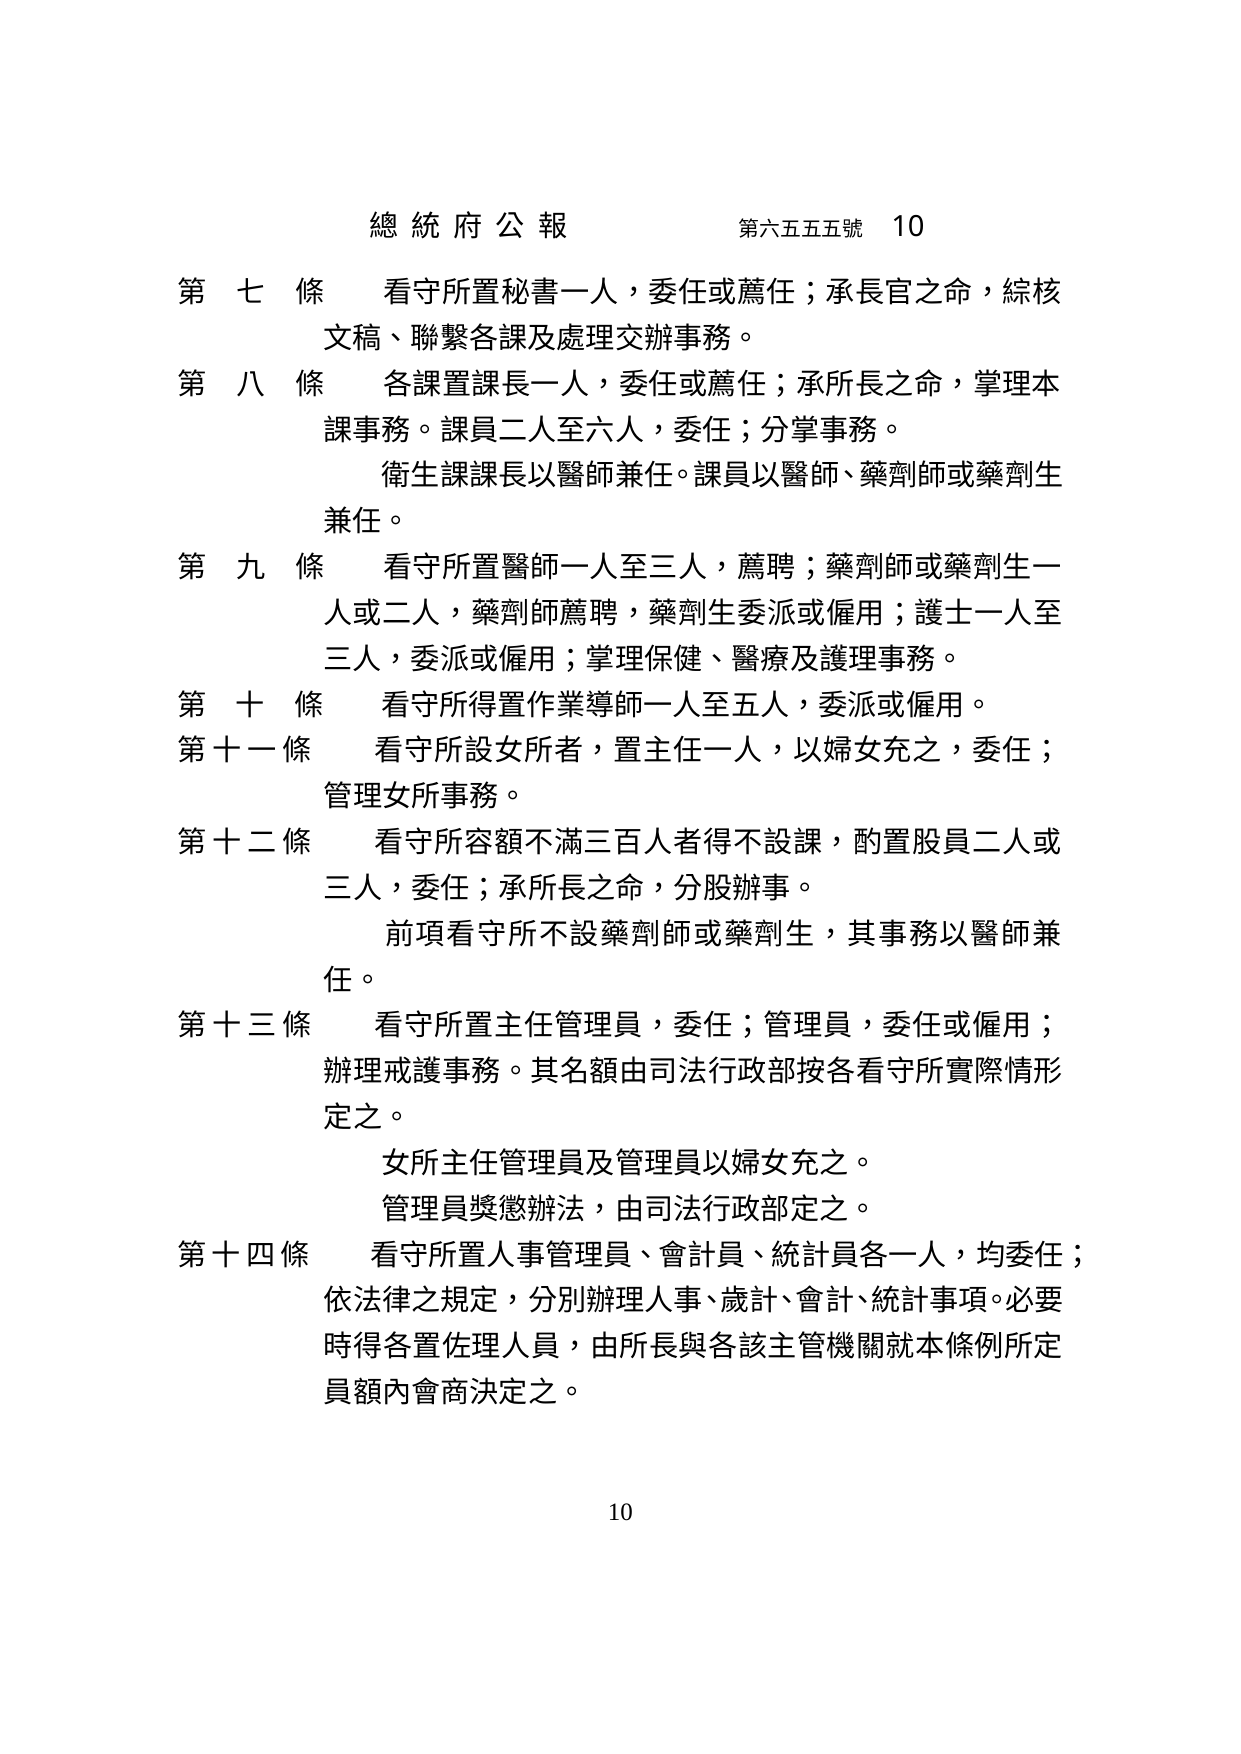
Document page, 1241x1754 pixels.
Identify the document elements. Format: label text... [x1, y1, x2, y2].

text 第 九 條 看守所置醫師一人至三人，薦聘；藥劑師或藥劑生一人或二人，藥劑師薦聘，藥劑生委派或僱用；護士一人至三人，委派或僱用；掌理保健、醫療及護理事務。 [177, 541, 1063, 678]
text 衛生課課長以醫師兼任。課員以醫師、藥劑師或藥劑生兼任。 [323, 449, 1063, 541]
text 第十三條 看守所置主任管理員，委任；管理員，委任或僱用；辦理戒護事務。其名額由司法行政部按各看守所實際情形定之。 [177, 999, 1063, 1137]
text 第十二條 看守所容額不滿三百人者得不設課，酌置股員二人或三人，委任；承所長之命，分股辦事。 [177, 816, 1063, 907]
text 管理員獎懲辦法，由司法行政部定之。 [323, 1182, 1063, 1228]
text 第 十 條 看守所得置作業導師一人至五人，委派或僱用。 [177, 678, 1063, 724]
text 第 七 條 看守所置秘書一人，委任或薦任；承長官之命，綜核文稿、聯繫各課及處理交辦事務。 [177, 266, 1063, 357]
text 第十一條 看守所設女所者，置主任一人，以婦女充之，委任；管理女所事務。 [177, 724, 1063, 816]
text 前項看守所不設藥劑師或藥劑生，其事務以醫師兼任。 [323, 907, 1063, 999]
text 第十四條 看守所置人事管理員、會計員、統計員各一人，均委任；依法律之規定，分別辦理人事、歲計、會計、統計事項。必要時得各置佐理人員，由所長與各該主管機關就本條例所定員額內會商決定之。 [177, 1228, 1063, 1412]
text 第 八 條 各課置課長一人，委任或薦任；承所長之命，掌理本課事務。課員二人至六人，委任；分掌事務。 [177, 357, 1063, 449]
text 女所主任管理員及管理員以婦女充之。 [323, 1137, 1063, 1182]
